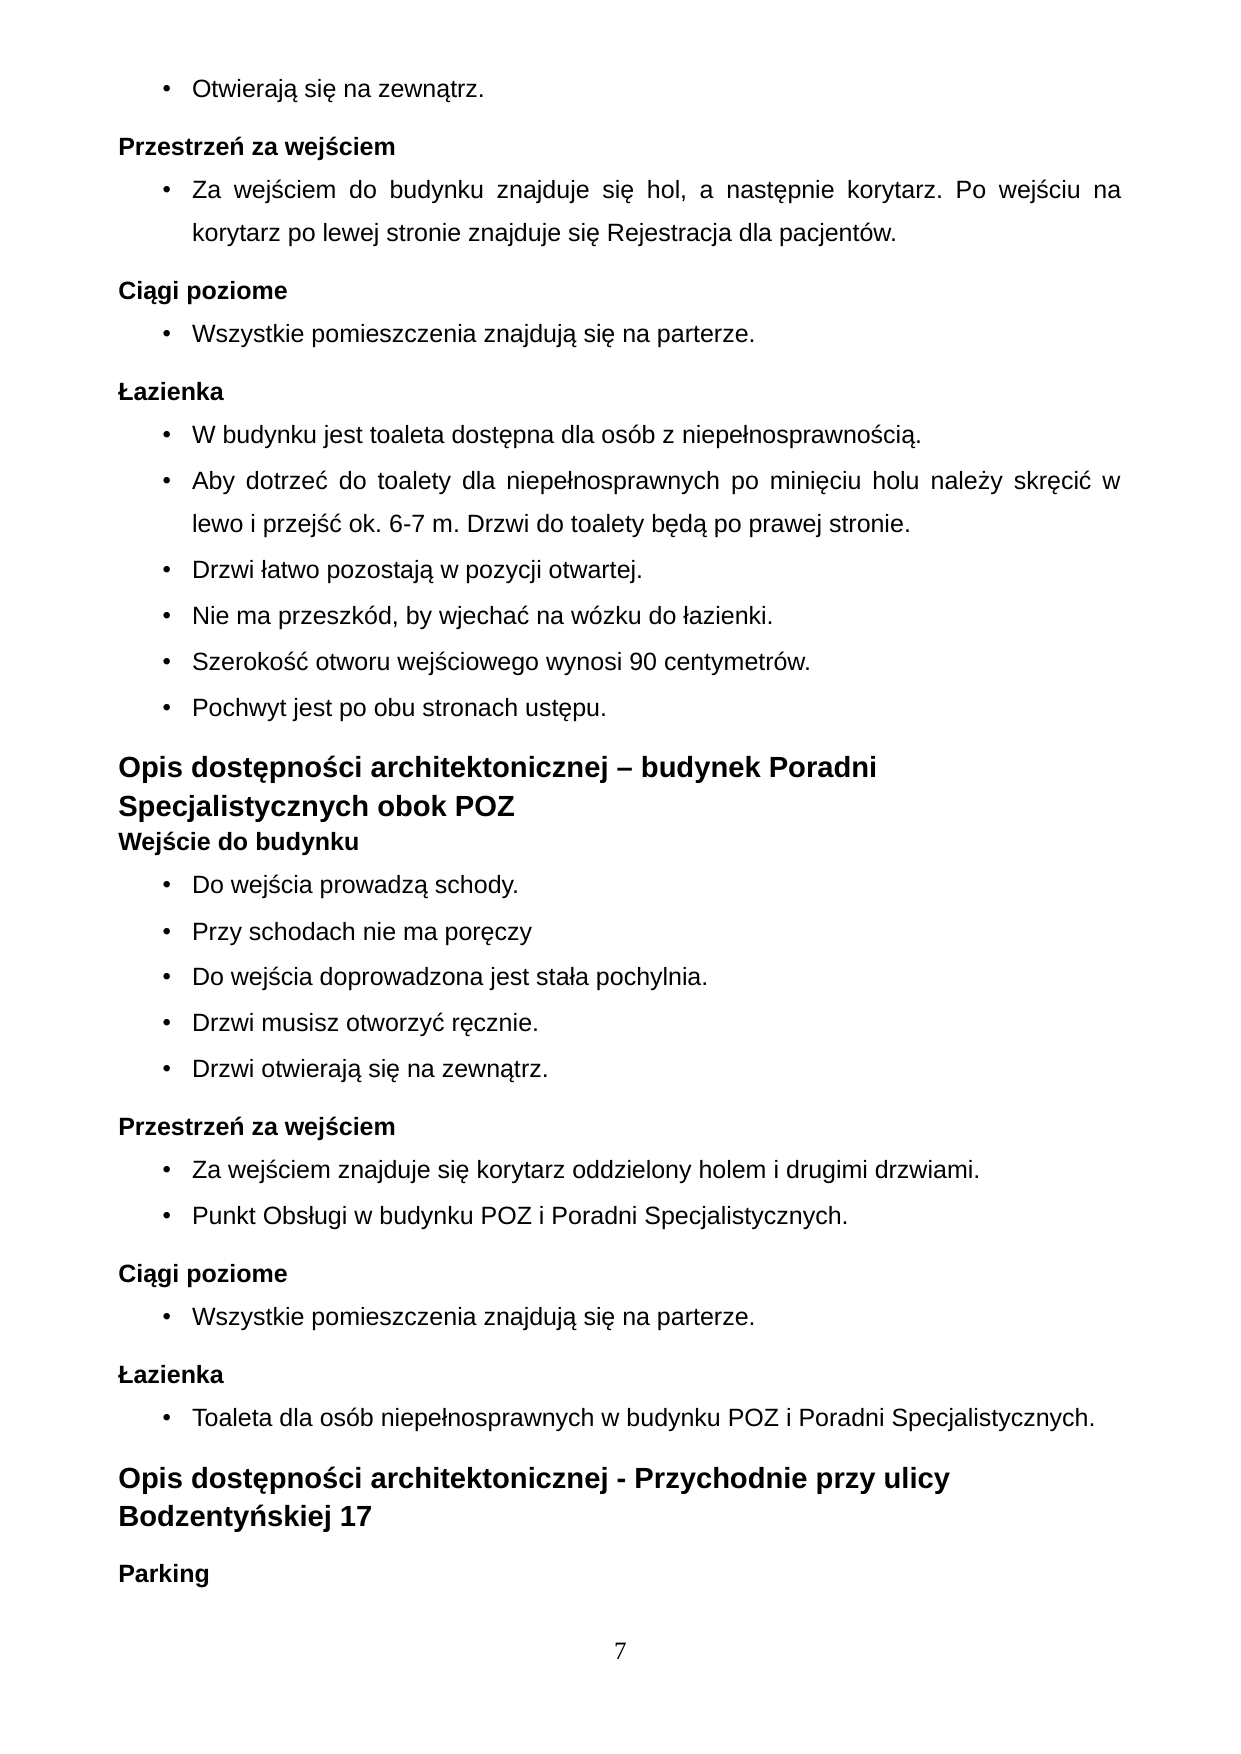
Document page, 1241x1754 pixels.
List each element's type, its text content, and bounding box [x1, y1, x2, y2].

subtitle Łazienka [118, 1360, 1122, 1389]
list Drzwi otwierają się na zewnątrz. [162, 1054, 1122, 1083]
list Drzwi łatwo pozostają w pozycji otwartej. [162, 555, 1122, 583]
list W budynku jest toaleta dostępna dla osób z niepełnosprawnością. [162, 420, 1122, 448]
list Wszystkie pomieszczenia znajdują się na parterze. [162, 1302, 1122, 1331]
list Przy schodach nie ma poręczy [162, 916, 1122, 945]
subtitle Opis dostępności architektonicznej - Przychodnie przy ulicy Bodzentyńskiej 17 [118, 1461, 1122, 1533]
list Punkt Obsługi w budynku POZ i Poradni Specjalistycznych. [162, 1201, 1122, 1230]
subtitle Parking [118, 1559, 1122, 1588]
subtitle Łazienka [118, 377, 1122, 405]
list Szerokość otworu wejściowego wynosi 90 centymetrów. [162, 647, 1122, 675]
list Otwierają się na zewnątrz. [162, 74, 1122, 103]
list Toaleta dla osób niepełnosprawnych w budynku POZ i Poradni Specjalistycznych. [162, 1403, 1122, 1432]
list Do wejścia prowadzą schody. [162, 871, 1122, 899]
subtitle Przestrzeń za wejściem [118, 132, 1122, 160]
list Za wejściem znajduje się korytarz oddzielony holem i drugimi drzwiami. [162, 1155, 1122, 1184]
subtitle Wejście do budynku [118, 827, 1122, 856]
list Wszystkie pomieszczenia znajdują się na parterze. [162, 319, 1122, 348]
list Pochwyt jest po obu stronach ustępu. [162, 692, 1122, 721]
subtitle Ciągi poziome [118, 1259, 1122, 1288]
subtitle Ciągi poziome [118, 276, 1122, 304]
list Za wejściem do budynku znajduje się hol, a następnie korytarz. Po wejściu na korytarz po lewej stronie znajduje się Rejestracja dla pacjentów. [162, 175, 1122, 247]
subtitle Opis dostępności architektonicznej – budynek Poradni Specjalistycznych obok POZ [118, 750, 1122, 822]
list Nie ma przeszkód, by wjechać na wózku do łazienki. [162, 601, 1122, 629]
list Drzwi musisz otworzyć ręcznie. [162, 1008, 1122, 1037]
list Do wejścia doprowadzona jest stała pochylnia. [162, 962, 1122, 991]
list Aby dotrzeć do toalety dla niepełnosprawnych po minięciu holu należy skręcić w lewo i przejść ok. 6-7 m. Drzwi do toalety będą po prawej stronie. [162, 466, 1122, 538]
subtitle Przestrzeń za wejściem [118, 1112, 1122, 1141]
